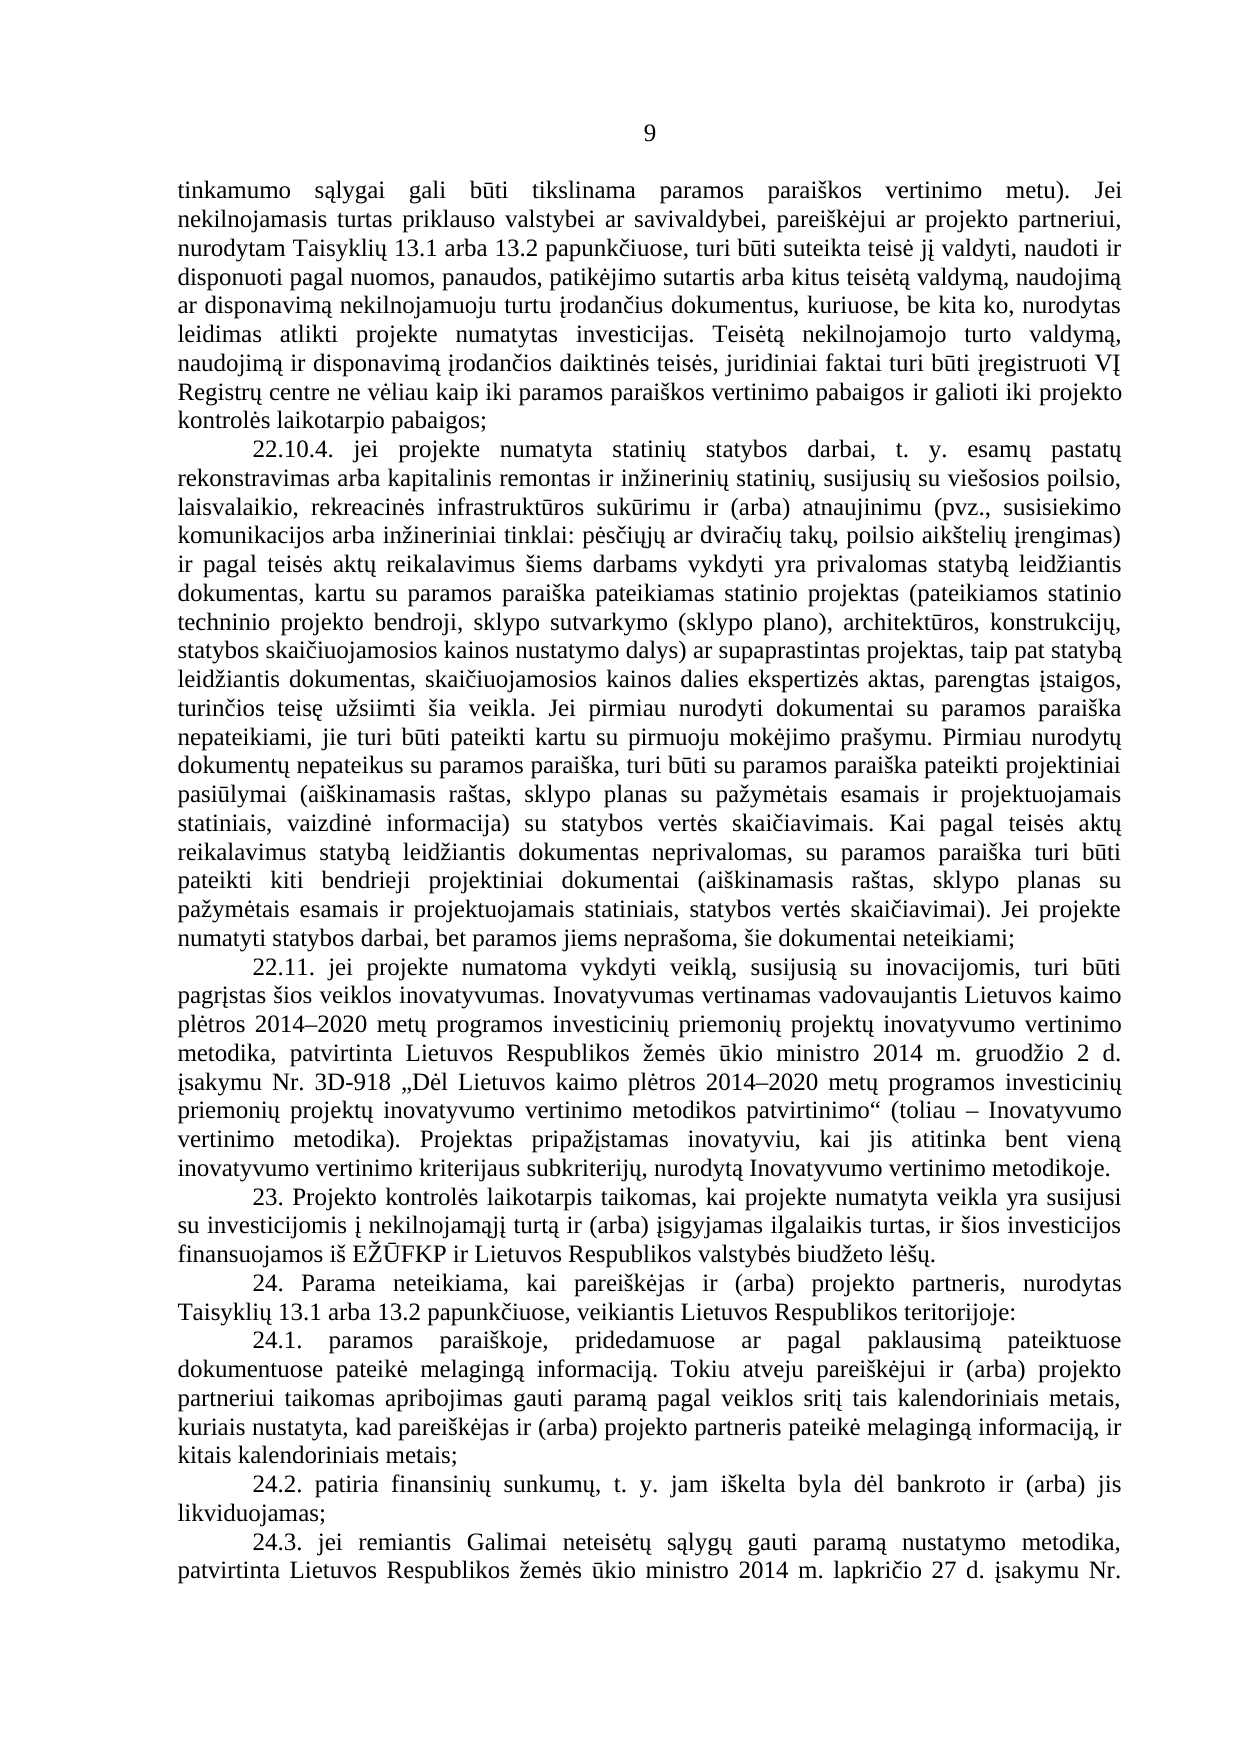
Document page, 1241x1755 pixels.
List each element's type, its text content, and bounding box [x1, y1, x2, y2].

text 22.11. jei projekte numatoma vykdyti veiklą, susijusią su inovacijomis, turi būti pagrįstas šios veiklos inovatyvumas. Inovatyvumas vertinamas vadovaujantis Lietuvos kaimo plėtros 2014–2020 metų programos investicinių priemonių projektų inovatyvumo vertinimo metodika, patvirtinta Lietuvos Respublikos žemės ūkio ministro 2014 m. gruodžio 2 d. įsakymu Nr. 3D-918 „Dėl Lietuvos kaimo plėtros 2014–2020 metų programos investicinių priemonių projektų inovatyvumo vertinimo metodikos patvirtinimo“ (toliau – Inovatyvumo vertinimo metodika). Projektas pripažįstamas inovatyviu, kai jis atitinka bent vieną inovatyvumo vertinimo kriterijaus subkriterijų, nurodytą Inovatyvumo vertinimo metodikoje. [177, 952, 1122, 1182]
text 23. Projekto kontrolės laikotarpis taikomas, kai projekte numatyta veikla yra susijusi su investicijomis į nekilnojamąjį turtą ir (arba) įsigyjamas ilgalaikis turtas, ir šios investicijos finansuojamos iš EŽŪFKP ir Lietuvos Respublikos valstybės biudžeto lėšų. [177, 1182, 1122, 1268]
text 24. Parama neteikiama, kai pareiškėjas ir (arba) projekto partneris, nurodytas Taisyklių 13.1 arba 13.2 papunkčiuose, veikiantis Lietuvos Respublikos teritorijoje: [177, 1268, 1122, 1326]
text 24.3. jei remiantis Galimai neteisėtų sąlygų gauti paramą nustatymo metodika, patvirtinta Lietuvos Respublikos žemės ūkio ministro 2014 m. lapkričio 27 d. įsakymu Nr. [177, 1527, 1122, 1584]
text tinkamumo sąlygai gali būti tikslinama paramos paraiškos vertinimo metu). Jei nekilnojamasis turtas priklauso valstybei ar savivaldybei, pareiškėjui ar projekto partneriui, nurodytam Taisyklių 13.1 arba 13.2 papunkčiuose, turi būti suteikta teisė jį valdyti, naudoti ir disponuoti pagal nuomos, panaudos, patikėjimo sutartis arba kitus teisėtą valdymą, naudojimą ar disponavimą nekilnojamuoju turtu įrodančius dokumentus, kuriuose, be kita ko, nurodytas leidimas atlikti projekte numatytas investicijas. Teisėtą nekilnojamojo turto valdymą, naudojimą ir disponavimą įrodančios daiktinės teisės, juridiniai faktai turi būti įregistruoti VĮ Registrų centre ne vėliau kaip iki paramos paraiškos vertinimo pabaigos ir galioti iki projekto kontrolės laikotarpio pabaigos; [177, 176, 1122, 434]
text 24.2. patiria finansinių sunkumų, t. y. jam iškelta byla dėl bankroto ir (arba) jis likviduojamas; [177, 1469, 1122, 1527]
text 22.10.4. jei projekte numatyta statinių statybos darbai, t. y. esamų pastatų rekonstravimas arba kapitalinis remontas ir inžinerinių statinių, susijusių su viešosios poilsio, laisvalaikio, rekreacinės infrastruktūros sukūrimu ir (arba) atnaujinimu (pvz., susisiekimo komunikacijos arba inžineriniai tinklai: pėsčiųjų ar dviračių takų, poilsio aikštelių įrengimas) ir pagal teisės aktų reikalavimus šiems darbams vykdyti yra privalomas statybą leidžiantis dokumentas, kartu su paramos paraiška pateikiamas statinio projektas (pateikiamos statinio techninio projekto bendroji, sklypo sutvarkymo (sklypo plano), architektūros, konstrukcijų, statybos skaičiuojamosios kainos nustatymo dalys) ar supaprastintas projektas, taip pat statybą leidžiantis dokumentas, skaičiuojamosios kainos dalies ekspertizės aktas, parengtas įstaigos, turinčios teisę užsiimti šia veikla. Jei pirmiau nurodyti dokumentai su paramos paraiška nepateikiami, jie turi būti pateikti kartu su pirmuoju mokėjimo prašymu. Pirmiau nurodytų dokumentų nepateikus su paramos paraiška, turi būti su paramos paraiška pateikti projektiniai pasiūlymai (aiškinamasis raštas, sklypo planas su pažymėtais esamais ir projektuojamais statiniais, vaizdinė informacija) su statybos vertės skaičiavimais. Kai pagal teisės aktų reikalavimus statybą leidžiantis dokumentas neprivalomas, su paramos paraiška turi būti pateikti kiti bendrieji projektiniai dokumentai (aiškinamasis raštas, sklypo planas su pažymėtais esamais ir projektuojamais statiniais, statybos vertės skaičiavimai). Jei projekte numatyti statybos darbai, bet paramos jiems neprašoma, šie dokumentai neteikiami; [177, 434, 1122, 952]
text 24.1. paramos paraiškoje, pridedamuose ar pagal paklausimą pateiktuose dokumentuose pateikė melagingą informaciją. Tokiu atveju pareiškėjui ir (arba) projekto partneriui taikomas apribojimas gauti paramą pagal veiklos sritį tais kalendoriniais metais, kuriais nustatyta, kad pareiškėjas ir (arba) projekto partneris pateikė melagingą informaciją, ir kitais kalendoriniais metais; [177, 1326, 1122, 1469]
